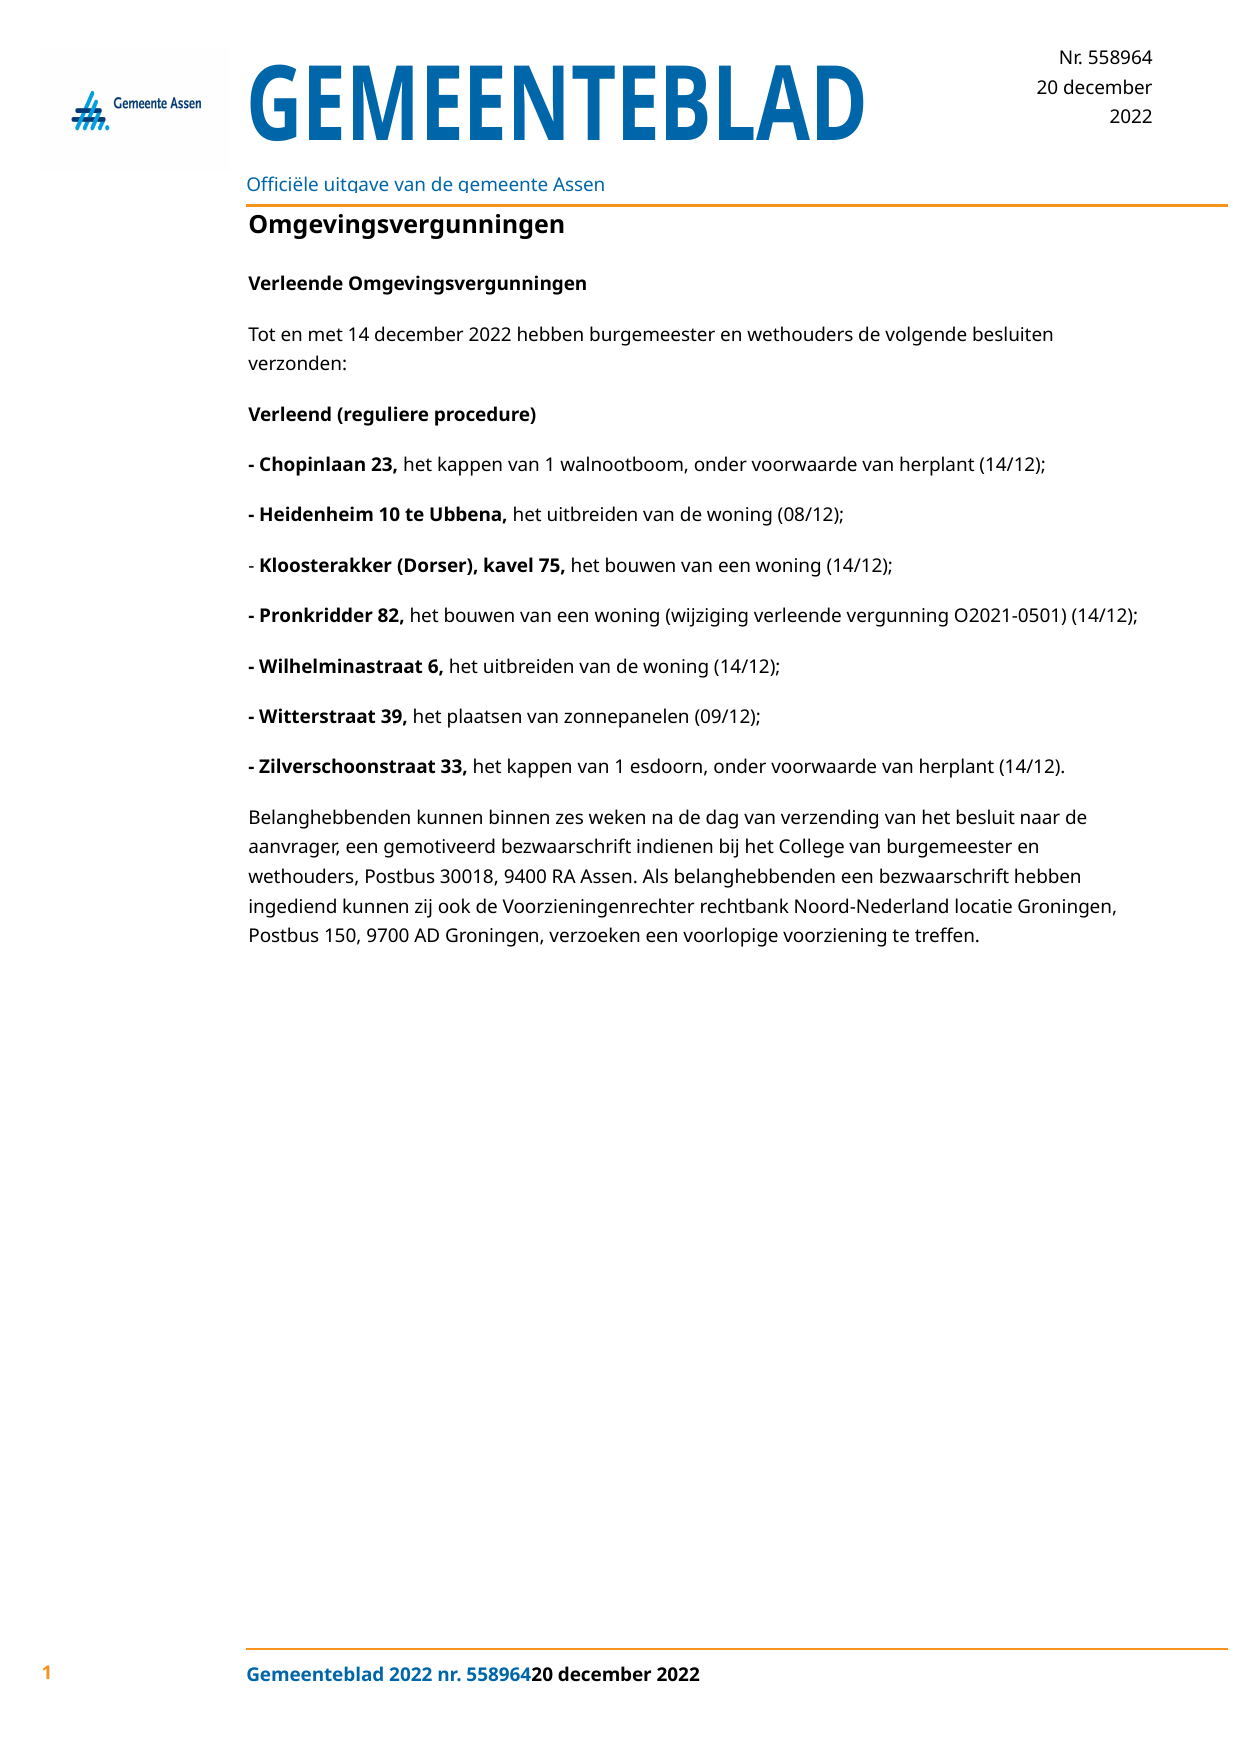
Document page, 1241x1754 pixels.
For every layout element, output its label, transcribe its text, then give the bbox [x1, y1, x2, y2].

text - Witterstraat 39, het plaatsen van zonnepanelen (09/12); [248, 703, 1152, 729]
text Verleend (reguliere procedure) [248, 401, 1152, 426]
text - Pronkridder 82, het bouwen van een woning (wijziging verleende vergunning O2021-0501) (14/12); [248, 602, 1152, 628]
picture [41, 47, 231, 172]
text - Wilhelminastraat 6, het uitbreiden van de woning (14/12); [248, 653, 1152, 678]
text Tot en met 14 december 2022 hebben burgemeester en wethouders de volgende besluiten verzonden: [248, 321, 1152, 376]
text - Chopinlaan 23, het kappen van 1 walnootboom, onder voorwaarde van herplant (14/12); [248, 451, 1152, 477]
text Omgevingsvergunningen [248, 207, 1152, 241]
text - Zilverschoonstraat 33, het kappen van 1 esdoorn, onder voorwaarde van herplant (14/12). [248, 754, 1152, 779]
text - Heidenheim 10 te Ubbena, het uitbreiden van de woning (08/12); [248, 502, 1152, 527]
text Verleende Omgevingsvergunningen [248, 270, 1152, 296]
text - Kloosterakker (Dorser), kavel 75, het bouwen van een woning (14/12); [248, 552, 1152, 578]
text Belanghebbenden kunnen binnen zes weken na de dag van verzending van het besluit naar de aanvrager, een gemotiveerd bezwaarschrift indienen bij het College van burgemeester en wethouders, Postbus 30018, 9400 RA Assen. Als belanghebbenden een bezwaarschrift hebben ingediend kunnen zij ook de Voorzieningenrechter rechtbank Noord-Nederland locatie Groningen, Postbus 150, 9700 AD Groningen, verzoeken een voorlopige voorziening te treffen. [248, 804, 1152, 948]
